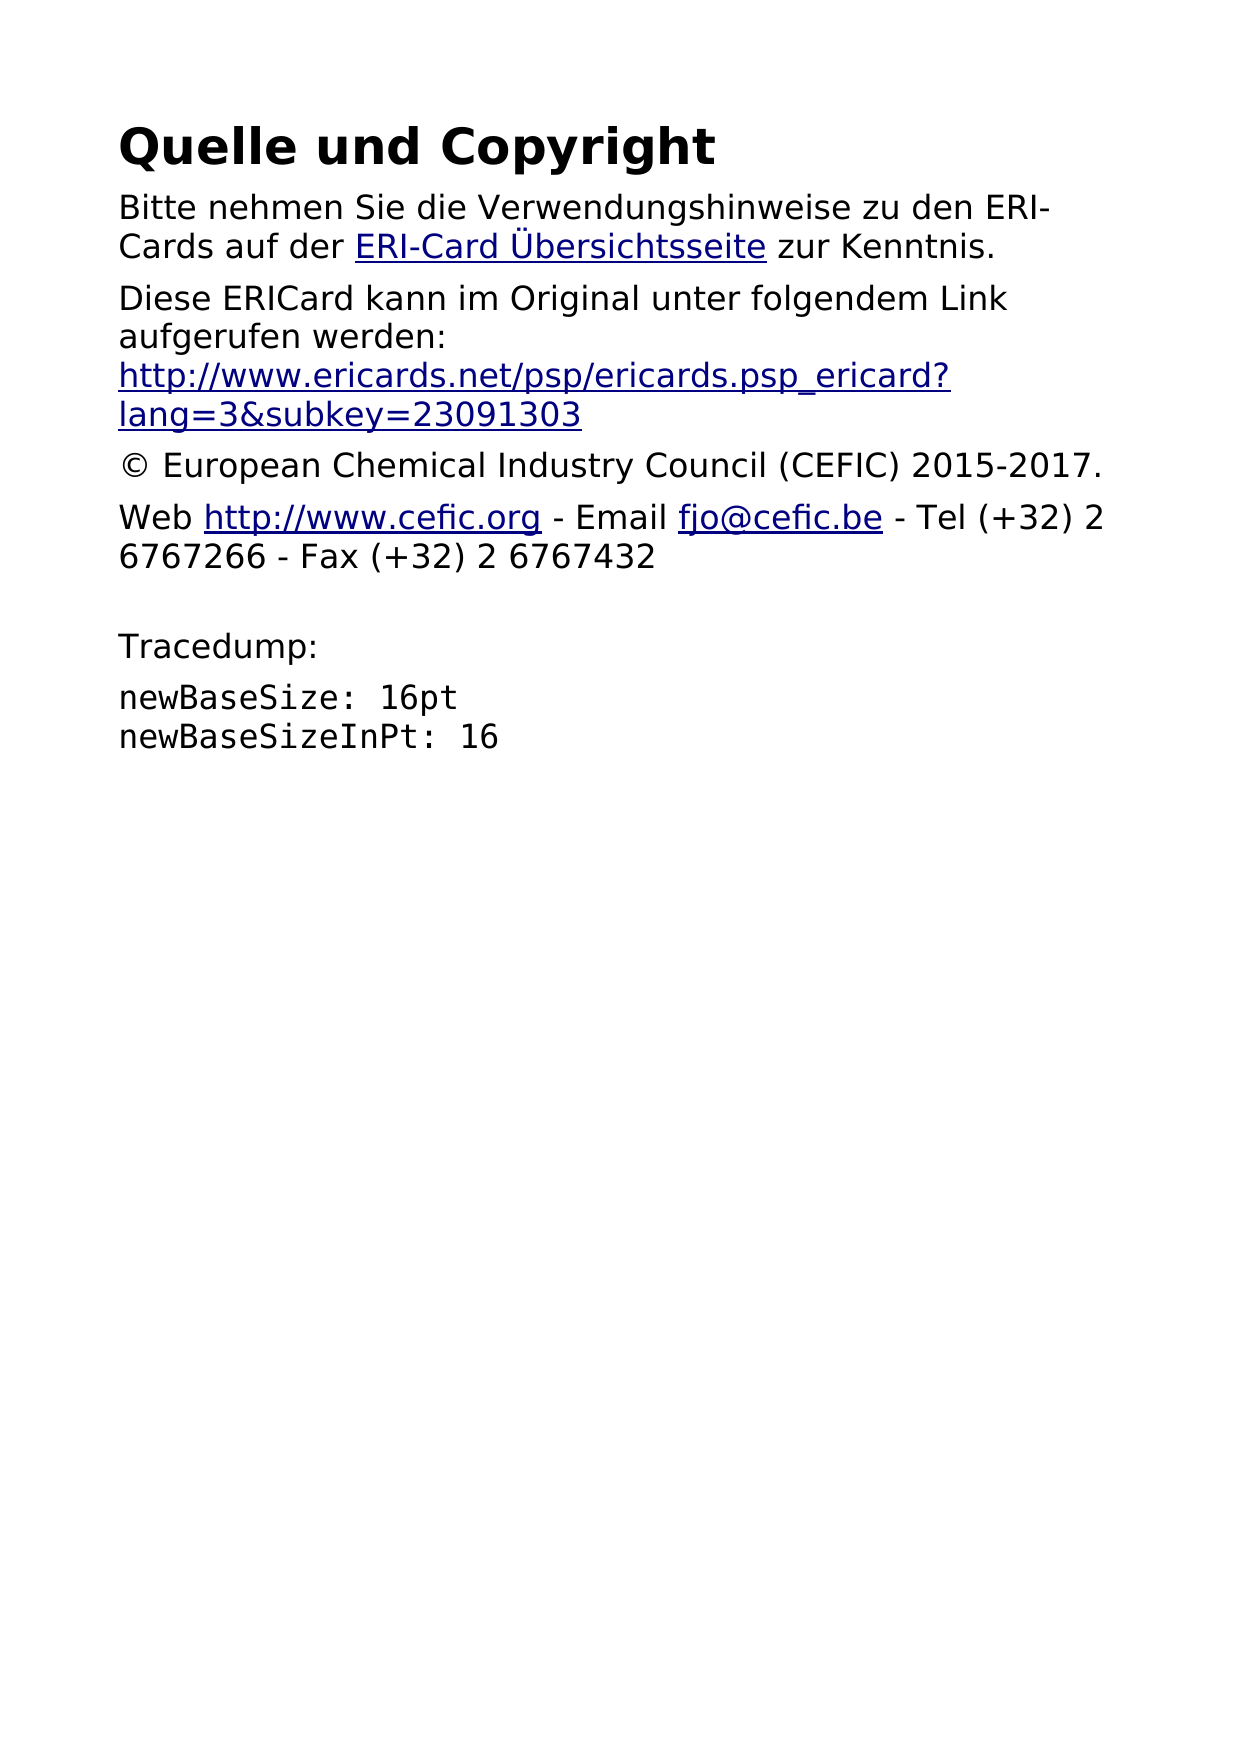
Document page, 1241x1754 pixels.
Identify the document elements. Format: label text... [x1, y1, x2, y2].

text newBaseSize: 16pt newBaseSizeInPt: 16 [118, 679, 1122, 756]
text Tracedump: [118, 588, 1122, 666]
text © European Chemical Industry Council (CEFIC) 2015-2017. [118, 447, 1122, 486]
text Bitte nehmen Sie die Verwendungshinweise zu den ERI-Cards auf der ERI-Card Übersichtsseite zur Kenntnis. [118, 189, 1122, 267]
subtitle Quelle und Copyright [118, 118, 1122, 176]
text Web http://www.cefic.org - Email fjo@cefic.be - Tel (+32) 2 6767266 - Fax (+32) 2 6767432 [118, 498, 1122, 576]
text Diese ERICard kann im Original unter folgendem Link aufgerufen werden: http://www.ericards.net/psp/ericards.psp_ericard?lang=3&subkey=23091303 [118, 279, 1122, 434]
